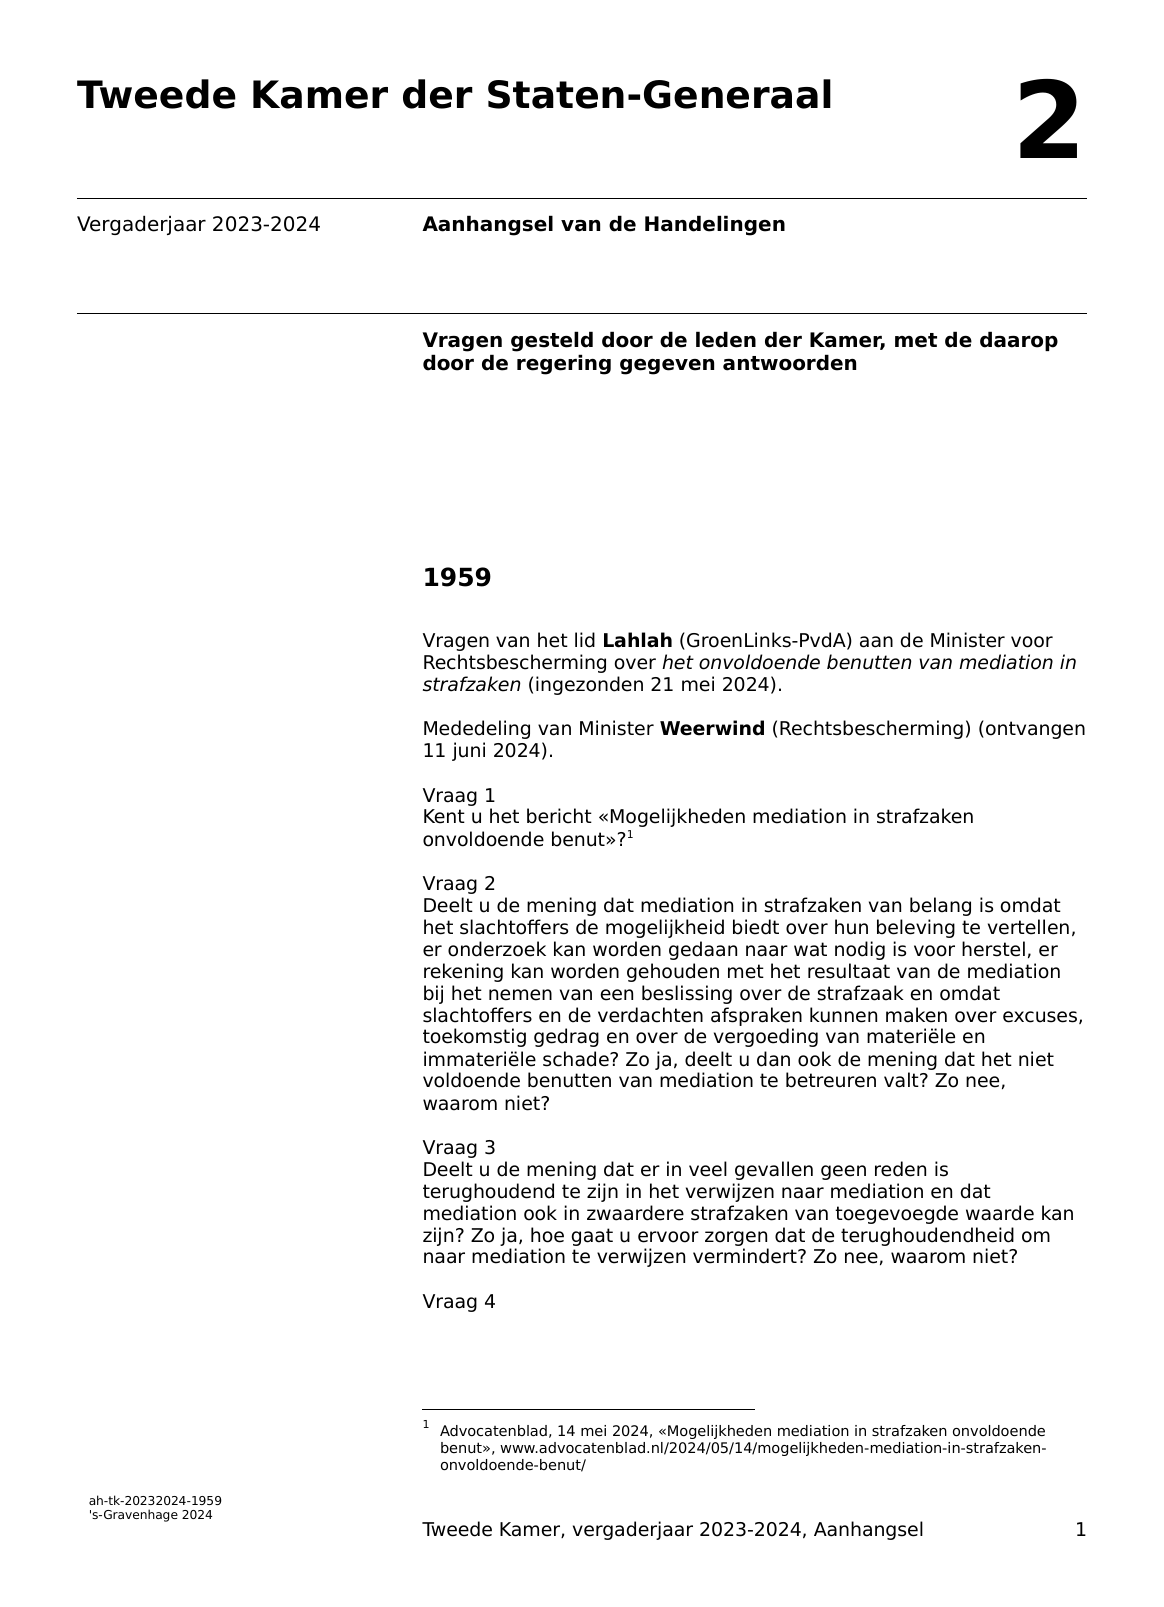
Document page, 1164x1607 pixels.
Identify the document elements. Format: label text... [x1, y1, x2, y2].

text Advocatenblad, 14 mei 2024, «Mogelijkheden mediation in strafzaken onvoldoende benut», www.advocatenblad.nl/2024/05/14/mogelijkheden-mediation-in-strafzaken-onvoldoende-benut/ [422, 1418, 1087, 1474]
table_cell Vergaderjaar 2023-2024 [77, 199, 422, 313]
text Vraag 2 [422, 873, 1087, 894]
table_cell [77, 314, 422, 375]
text 1959 [422, 563, 1087, 592]
text ah-tk-20232024-1959 [88, 1494, 323, 1508]
text Vraag 1 [422, 784, 1087, 806]
text 's-Gravenhage 2024 [88, 1508, 323, 1522]
text Vraag 4 [422, 1291, 1087, 1313]
text Vragen van het lid Lahlah (GroenLinks-PvdA) aan de Minister voor Rechtsbescherming over het onvoldoende benutten van mediation in strafzaken (ingezonden 21 mei 2024). [422, 630, 1087, 696]
table_cell Vragen gesteld door de leden der Kamer, met de daarop door de regering gegeven antwoorden [422, 314, 1087, 375]
text Mededeling van Minister Weerwind (Rechtsbescherming) (ontvangen 11 juni 2024). [422, 718, 1087, 762]
text Deelt u de mening dat mediation in strafzaken van belang is omdat het slachtoffers de mogelijkheid biedt over hun beleving te vertellen, er onderzoek kan worden gedaan naar wat nodig is voor herstel, er rekening kan worden gehouden met het resultaat van de mediation bij het nemen van een beslissing over de strafzaak en omdat slachtoffers en de verdachten afspraken kunnen maken over excuses, toekomstig gedrag en over de vergoeding van materiële en immateriële schade? Zo ja, deelt u dan ook de mening dat het niet voldoende benutten van mediation te betreuren valt? Zo nee, waarom niet? [422, 894, 1087, 1114]
text Kent u het bericht «Mogelijkheden mediation in strafzaken onvoldoende benut»? [422, 806, 1087, 850]
text Vraag 3 [422, 1137, 1087, 1158]
table_header Tweede Kamer der Staten-Generaal [77, 59, 886, 198]
table_cell Aanhangsel van de Handelingen [422, 199, 1087, 313]
table_header 2 [886, 59, 1087, 198]
text Deelt u de mening dat er in veel gevallen geen reden is terughoudend te zijn in het verwijzen naar mediation en dat mediation ook in zwaardere strafzaken van toegevoegde waarde kan zijn? Zo ja, hoe gaat u ervoor zorgen dat de terughoudendheid om naar mediation te verwijzen vermindert? Zo nee, waarom niet? [422, 1158, 1087, 1268]
